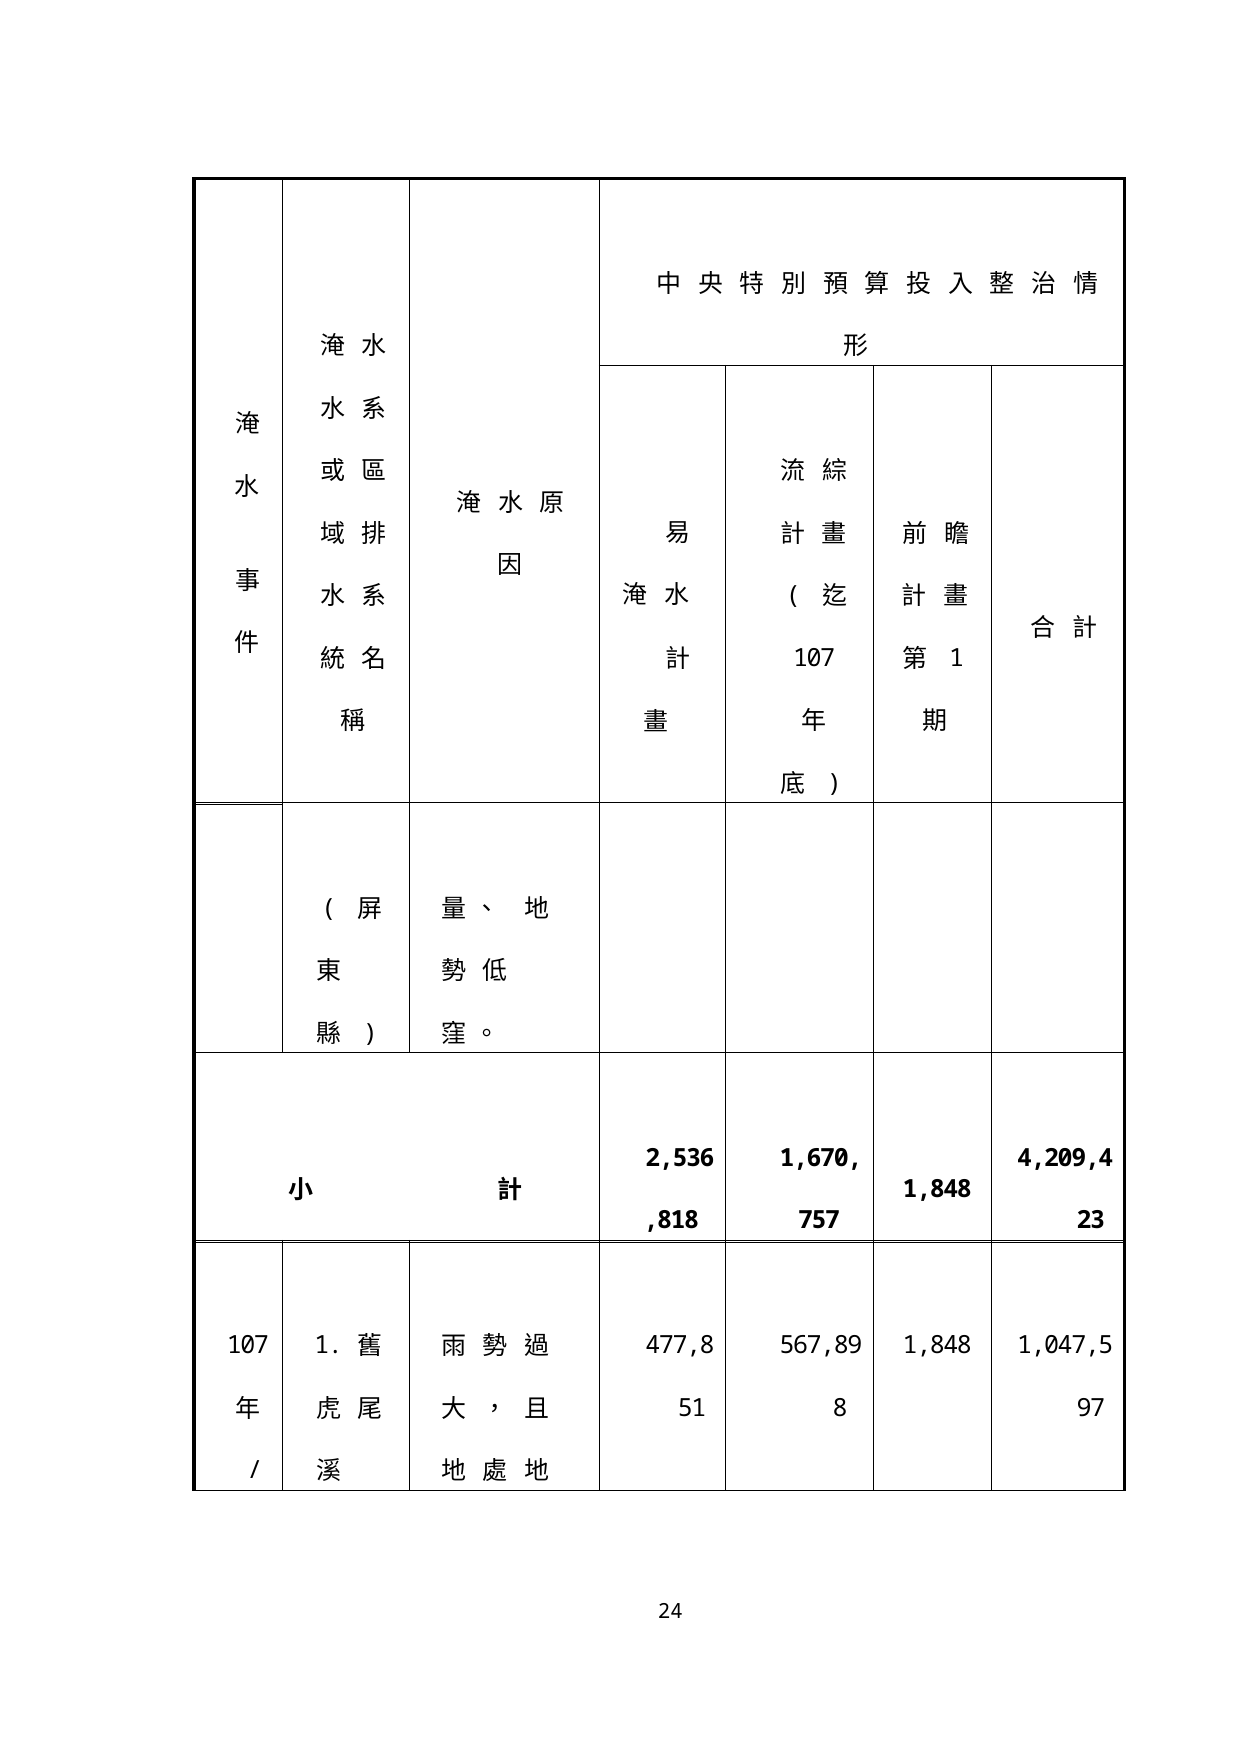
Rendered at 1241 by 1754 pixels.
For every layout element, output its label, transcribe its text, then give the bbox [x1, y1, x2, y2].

table_cell 易淹水 計畫 [600, 366, 725, 802]
table_cell 1,848 [874, 1053, 991, 1240]
table_cell 前瞻計畫 第1期 [874, 366, 991, 802]
table_header 淹水原因 [410, 180, 599, 802]
table_cell 1.舊虎尾溪 [283, 1243, 409, 1490]
table_cell 2,536,818 [600, 1053, 725, 1240]
table_cell 合計 [992, 366, 1123, 802]
table_cell 1,670,757 [726, 1053, 873, 1240]
table_cell 流綜計畫 (迄107年底) [726, 366, 873, 802]
table_cell 雨勢過大，且地處地 [410, 1243, 599, 1490]
table_cell 1,848 [874, 1243, 991, 1490]
table_cell 477,851 [600, 1243, 725, 1490]
table_cell [196, 805, 282, 1052]
table_header 淹水水系或區域排水系統名稱 [283, 180, 409, 802]
table_cell 4,209,423 [992, 1053, 1123, 1240]
table_cell [600, 803, 725, 1052]
table_header 中央特別預算投入整治情形 [600, 180, 1123, 365]
table_cell [992, 803, 1123, 1052]
table_cell 567,898 [726, 1243, 873, 1490]
table_cell 107年/ [196, 1243, 282, 1490]
table_cell - [874, 803, 991, 1052]
table_cell 小 計 [196, 1053, 599, 1240]
table_header 淹水 事件 [196, 180, 282, 802]
table_cell 1,047,597 [992, 1243, 1123, 1490]
table_cell [726, 803, 873, 1052]
table_cell 量、地勢低窪。 [410, 803, 599, 1052]
table_cell (屏東縣) [283, 803, 409, 1052]
